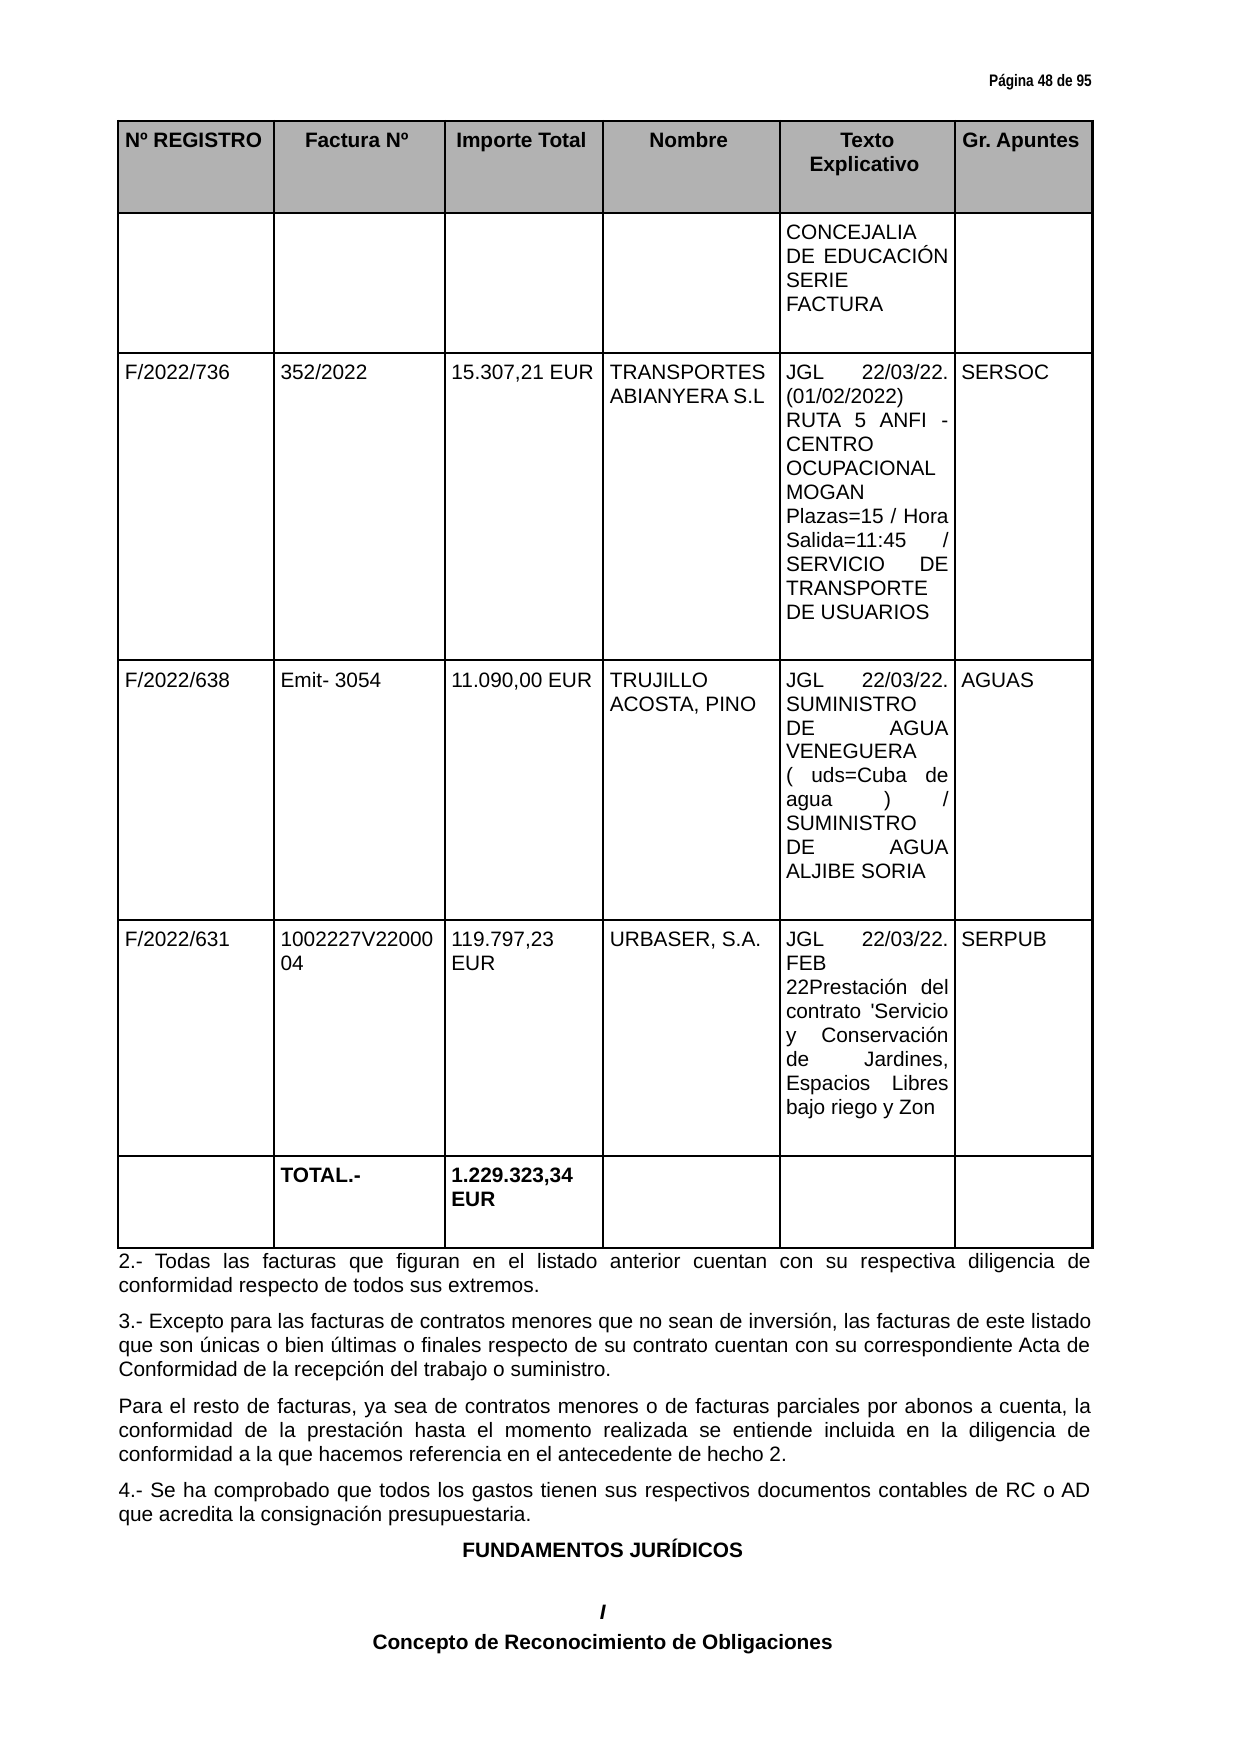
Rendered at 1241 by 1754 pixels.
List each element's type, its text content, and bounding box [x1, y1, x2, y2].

text 4.- Se ha comprobado que todos los gastos tienen sus respectivos documentos contables de RC o AD que acredita la consignación presupuestaria. [118, 1478, 1092, 1526]
table_cell SERSOC [956, 354, 1091, 659]
table_header Texto Explicativo [781, 122, 954, 212]
text 2.- Todas las facturas que figuran en el listado anterior cuentan con su respectiva diligencia de conformidad respecto de todos sus extremos. [118, 1249, 1092, 1297]
table_cell F/2022/736 [119, 354, 273, 659]
subtitle I [118, 1600, 1092, 1624]
table_cell [956, 1157, 1091, 1247]
table_cell URBASER, S.A. [604, 921, 779, 1154]
table_cell Emit- 3054 [275, 661, 444, 919]
table_cell [781, 1157, 954, 1247]
table_cell TOTAL.- [275, 1157, 444, 1247]
table_cell TRUJILLO ACOSTA, PINO [604, 661, 779, 919]
table_cell 119.797,23 EUR [446, 921, 602, 1154]
text Concepto de Reconocimiento de Obligaciones [118, 1630, 1092, 1654]
table_cell 352/2022 [275, 354, 444, 659]
table_cell 1.229.323,34 EUR [446, 1157, 602, 1247]
text Para el resto de facturas, ya sea de contratos menores o de facturas parciales por abonos a cuenta, la conformidad de la prestación hasta el momento realizada se entiende incluida en la diligencia de conformidad a la que hacemos referencia en el antecedente de hecho 2. [118, 1393, 1092, 1465]
table_cell TRANSPORTES ABIANYERA S.L [604, 354, 779, 659]
table_cell 11.090,00 EUR [446, 661, 602, 919]
table_cell [119, 1157, 273, 1247]
table_cell F/2022/638 [119, 661, 273, 919]
table_header Factura Nº [275, 122, 444, 212]
table_cell [604, 1157, 779, 1247]
table_header Importe Total [446, 122, 602, 212]
text FUNDAMENTOS JURÍDICOS [118, 1538, 1092, 1562]
table_cell SERPUB [956, 921, 1091, 1154]
table_cell [119, 214, 273, 352]
table_cell JGL 22/03/22. FEB 22Prestación del contrato 'Servicio y Conservación de Jardines, Espacios Libres bajo riego y Zon [781, 921, 954, 1154]
table_cell [275, 214, 444, 352]
table_cell [446, 214, 602, 352]
table_cell AGUAS [956, 661, 1091, 919]
table_cell CONCEJALIA DE EDUCACIÓN SERIE FACTURA [781, 214, 954, 352]
table_cell F/2022/631 [119, 921, 273, 1154]
table_header Gr. Apuntes [956, 122, 1091, 212]
table_cell 1002227V2200004 [275, 921, 444, 1154]
table_cell [956, 214, 1091, 352]
table_cell JGL 22/03/22. SUMINISTRO DE AGUA VENEGUERA ( uds=Cuba de agua ) / SUMINISTRO DE AGUA ALJIBE SORIA [781, 661, 954, 919]
table_cell [604, 214, 779, 352]
table_cell 15.307,21 EUR [446, 354, 602, 659]
table_cell JGL 22/03/22. (01/02/2022) RUTA 5 ANFI - CENTRO OCUPACIONAL MOGAN Plazas=15 / Hora Salida=11:45 / SERVICIO DE TRANSPORTE DE USUARIOS [781, 354, 954, 659]
table_header Nº REGISTRO [119, 122, 273, 212]
table_header Nombre [604, 122, 779, 212]
text 3.- Excepto para las facturas de contratos menores que no sean de inversión, las facturas de este listado que son únicas o bien últimas o finales respecto de su contrato cuentan con su correspondiente Acta de Conformidad de la recepción del trabajo o suministro. [118, 1309, 1092, 1381]
